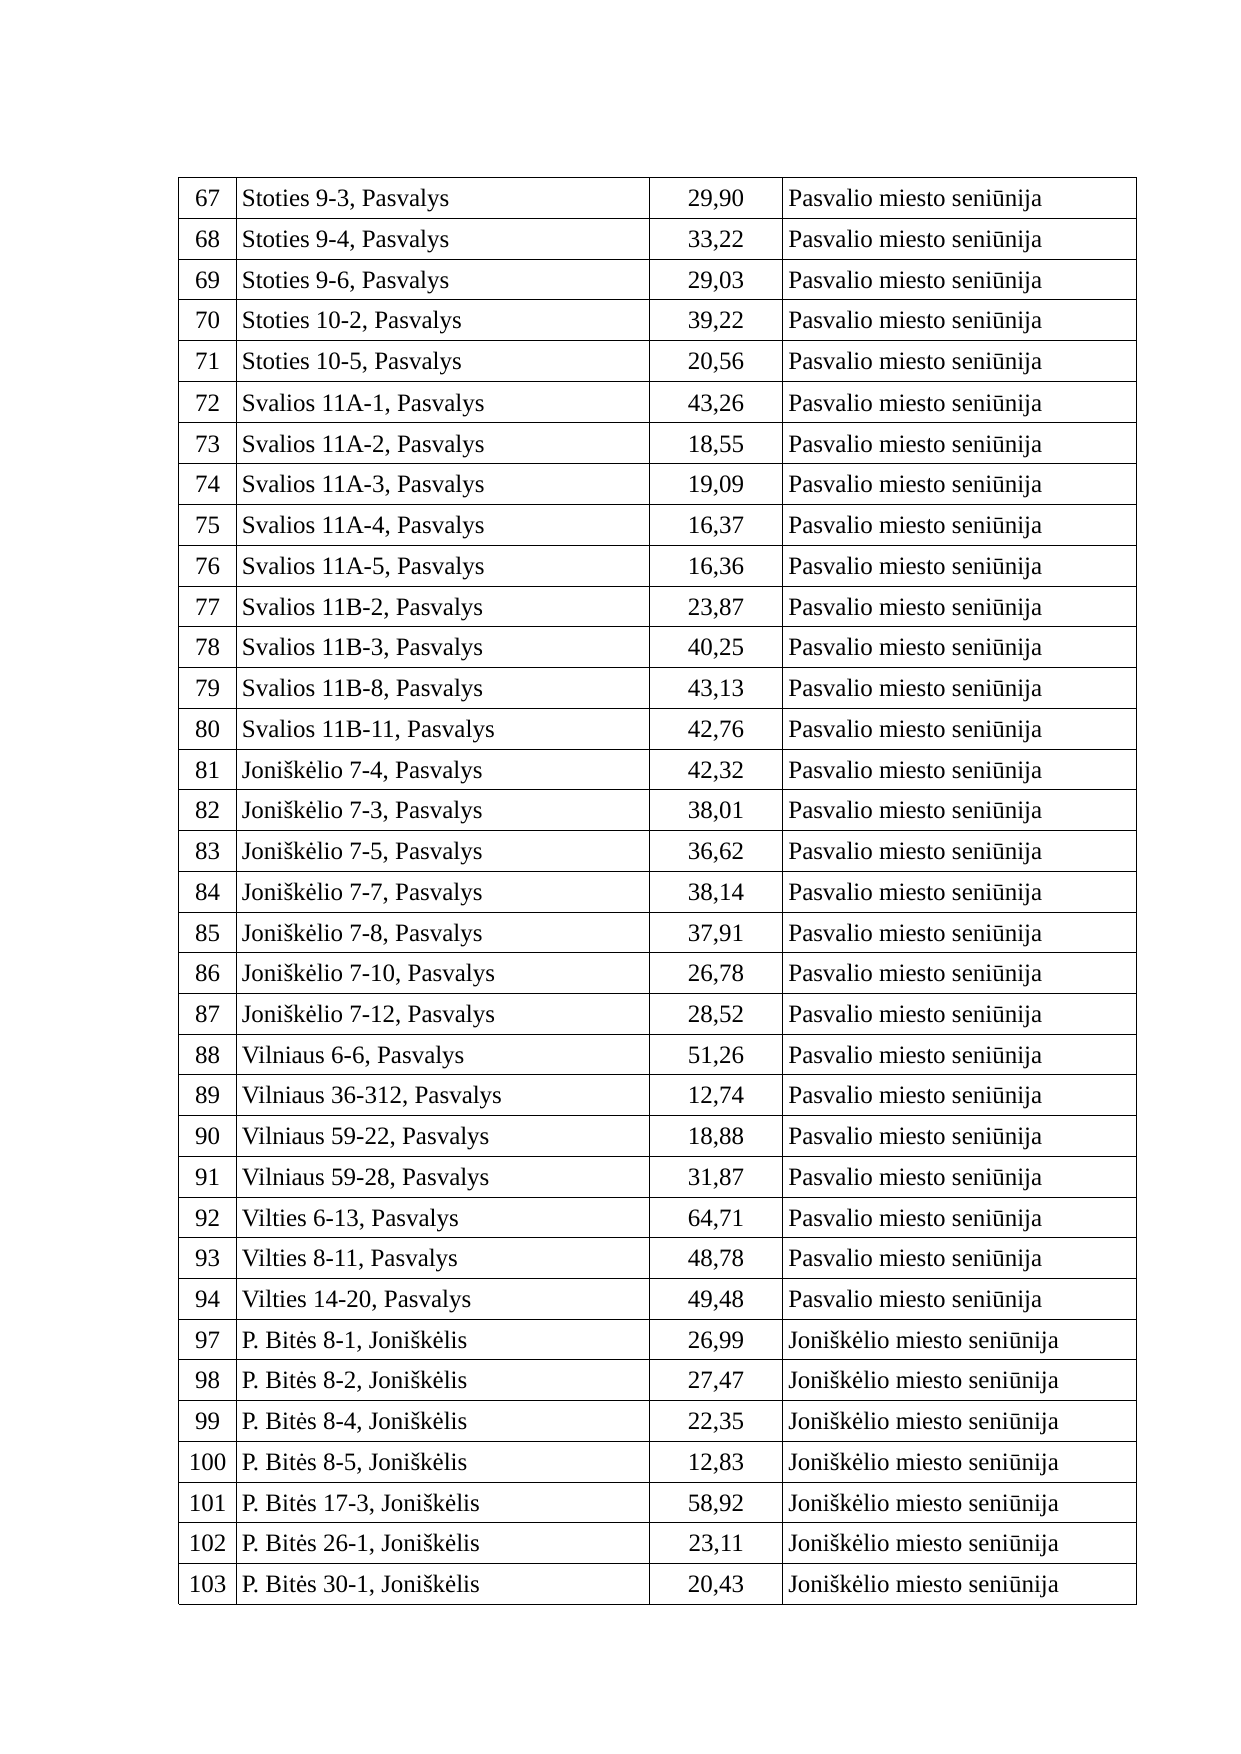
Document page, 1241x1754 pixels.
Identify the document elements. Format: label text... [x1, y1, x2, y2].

table_cell Pasvalio miesto seniūnija [783, 1198, 1136, 1237]
table_cell Vilties 8-11, Pasvalys [237, 1238, 649, 1278]
table_cell Vilniaus 59-22, Pasvalys [237, 1116, 649, 1156]
table_cell 94 [179, 1279, 236, 1319]
table_cell 12,74 [650, 1075, 782, 1115]
table_cell Svalios 11B-8, Pasvalys [237, 668, 649, 708]
table_cell 22,35 [650, 1401, 782, 1441]
table_cell Pasvalio miesto seniūnija [783, 178, 1136, 218]
table_cell 23,11 [650, 1523, 782, 1563]
table_cell 19,09 [650, 464, 782, 504]
table_cell 74 [179, 464, 236, 504]
table_cell Svalios 11B-3, Pasvalys [237, 627, 649, 667]
table_cell Vilniaus 59-28, Pasvalys [237, 1157, 649, 1196]
table_cell 72 [179, 382, 236, 422]
table_cell Joniškėlio miesto seniūnija [783, 1483, 1136, 1522]
table_cell Joniškėlio miesto seniūnija [783, 1320, 1136, 1359]
table_cell Stoties 10-5, Pasvalys [237, 341, 649, 381]
table_cell P. Bitės 8-5, Joniškėlis [237, 1442, 649, 1482]
table_cell Pasvalio miesto seniūnija [783, 341, 1136, 381]
table_cell 71 [179, 341, 236, 381]
table_cell Pasvalio miesto seniūnija [783, 219, 1136, 259]
table_cell 16,37 [650, 505, 782, 545]
table_cell Svalios 11B-2, Pasvalys [237, 587, 649, 626]
table_cell 99 [179, 1401, 236, 1441]
table_cell Pasvalio miesto seniūnija [783, 1035, 1136, 1074]
table_cell Joniškėlio 7-4, Pasvalys [237, 750, 649, 789]
table_cell 100 [179, 1442, 236, 1482]
table_cell Pasvalio miesto seniūnija [783, 1075, 1136, 1115]
table_cell 91 [179, 1157, 236, 1196]
table_cell 90 [179, 1116, 236, 1156]
table_cell 81 [179, 750, 236, 789]
table_cell P. Bitės 8-1, Joniškėlis [237, 1320, 649, 1359]
table_cell Pasvalio miesto seniūnija [783, 790, 1136, 830]
table_cell 20,56 [650, 341, 782, 381]
table_cell 87 [179, 994, 236, 1033]
table_cell 26,99 [650, 1320, 782, 1359]
table_cell 86 [179, 953, 236, 993]
table_cell 69 [179, 260, 236, 299]
table_cell Pasvalio miesto seniūnija [783, 505, 1136, 545]
table_cell 27,47 [650, 1360, 782, 1400]
table_cell 67 [179, 178, 236, 218]
table_cell Pasvalio miesto seniūnija [783, 546, 1136, 586]
table_cell 97 [179, 1320, 236, 1359]
table_cell 79 [179, 668, 236, 708]
table_cell 42,32 [650, 750, 782, 789]
table_cell Vilniaus 6-6, Pasvalys [237, 1035, 649, 1074]
table_cell 18,88 [650, 1116, 782, 1156]
table_cell Joniškėlio miesto seniūnija [783, 1442, 1136, 1482]
table_cell 83 [179, 831, 236, 871]
table_cell Pasvalio miesto seniūnija [783, 750, 1136, 789]
table_cell Svalios 11A-2, Pasvalys [237, 423, 649, 463]
table_cell Joniškėlio miesto seniūnija [783, 1523, 1136, 1563]
table_cell Joniškėlio 7-3, Pasvalys [237, 790, 649, 830]
table_cell 102 [179, 1523, 236, 1563]
table_cell Joniškėlio miesto seniūnija [783, 1564, 1136, 1604]
table_cell Svalios 11A-5, Pasvalys [237, 546, 649, 586]
table_cell Pasvalio miesto seniūnija [783, 872, 1136, 911]
table_cell 23,87 [650, 587, 782, 626]
table_cell Pasvalio miesto seniūnija [783, 709, 1136, 748]
table_cell 84 [179, 872, 236, 911]
table_cell 88 [179, 1035, 236, 1074]
table_cell 76 [179, 546, 236, 586]
table_cell Pasvalio miesto seniūnija [783, 587, 1136, 626]
table_cell Pasvalio miesto seniūnija [783, 260, 1136, 299]
table_cell Stoties 9-3, Pasvalys [237, 178, 649, 218]
table_cell Svalios 11A-4, Pasvalys [237, 505, 649, 545]
table_cell P. Bitės 8-2, Joniškėlis [237, 1360, 649, 1400]
table_cell 85 [179, 913, 236, 952]
table_cell 82 [179, 790, 236, 830]
table_cell 29,90 [650, 178, 782, 218]
table_cell Joniškėlio 7-10, Pasvalys [237, 953, 649, 993]
table_cell Joniškėlio miesto seniūnija [783, 1401, 1136, 1441]
table_cell 48,78 [650, 1238, 782, 1278]
table_cell Vilties 14-20, Pasvalys [237, 1279, 649, 1319]
table_cell Pasvalio miesto seniūnija [783, 382, 1136, 422]
table_cell Pasvalio miesto seniūnija [783, 464, 1136, 504]
table_cell 92 [179, 1198, 236, 1237]
table_cell Svalios 11B-11, Pasvalys [237, 709, 649, 748]
table_cell Svalios 11A-1, Pasvalys [237, 382, 649, 422]
table_cell Pasvalio miesto seniūnija [783, 913, 1136, 952]
table_cell 77 [179, 587, 236, 626]
table_cell 42,76 [650, 709, 782, 748]
table_cell Pasvalio miesto seniūnija [783, 1157, 1136, 1196]
table_cell 75 [179, 505, 236, 545]
table_cell Stoties 10-2, Pasvalys [237, 300, 649, 340]
table_cell 28,52 [650, 994, 782, 1033]
table_cell 73 [179, 423, 236, 463]
table_cell 37,91 [650, 913, 782, 952]
table_cell Pasvalio miesto seniūnija [783, 668, 1136, 708]
table_cell 103 [179, 1564, 236, 1604]
table_cell Stoties 9-4, Pasvalys [237, 219, 649, 259]
table_cell Stoties 9-6, Pasvalys [237, 260, 649, 299]
table_cell 40,25 [650, 627, 782, 667]
table_cell 70 [179, 300, 236, 340]
table_cell Pasvalio miesto seniūnija [783, 300, 1136, 340]
table_cell 43,26 [650, 382, 782, 422]
table_cell Pasvalio miesto seniūnija [783, 994, 1136, 1033]
table_cell Svalios 11A-3, Pasvalys [237, 464, 649, 504]
table_cell Joniškėlio 7-5, Pasvalys [237, 831, 649, 871]
table_cell 64,71 [650, 1198, 782, 1237]
table_cell P. Bitės 30-1, Joniškėlis [237, 1564, 649, 1604]
table_cell 80 [179, 709, 236, 748]
table_cell Pasvalio miesto seniūnija [783, 1238, 1136, 1278]
table_cell 18,55 [650, 423, 782, 463]
table_cell Pasvalio miesto seniūnija [783, 1279, 1136, 1319]
table_cell 58,92 [650, 1483, 782, 1522]
table_cell Pasvalio miesto seniūnija [783, 627, 1136, 667]
table_cell 38,14 [650, 872, 782, 911]
table_cell Vilties 6-13, Pasvalys [237, 1198, 649, 1237]
table_cell 20,43 [650, 1564, 782, 1604]
table_cell 36,62 [650, 831, 782, 871]
table_cell P. Bitės 17-3, Joniškėlis [237, 1483, 649, 1522]
table_cell P. Bitės 8-4, Joniškėlis [237, 1401, 649, 1441]
table_cell 49,48 [650, 1279, 782, 1319]
table_cell Joniškėlio 7-8, Pasvalys [237, 913, 649, 952]
table_cell 78 [179, 627, 236, 667]
table_cell 98 [179, 1360, 236, 1400]
table_cell 39,22 [650, 300, 782, 340]
table_cell 33,22 [650, 219, 782, 259]
table_cell Pasvalio miesto seniūnija [783, 1116, 1136, 1156]
table_cell 101 [179, 1483, 236, 1522]
table_cell Pasvalio miesto seniūnija [783, 953, 1136, 993]
table_cell 26,78 [650, 953, 782, 993]
table_cell Joniškėlio 7-7, Pasvalys [237, 872, 649, 911]
table_cell Joniškėlio 7-12, Pasvalys [237, 994, 649, 1033]
table_cell 12,83 [650, 1442, 782, 1482]
table_cell Pasvalio miesto seniūnija [783, 831, 1136, 871]
table_cell 89 [179, 1075, 236, 1115]
table_cell 93 [179, 1238, 236, 1278]
table_cell 68 [179, 219, 236, 259]
table_cell P. Bitės 26-1, Joniškėlis [237, 1523, 649, 1563]
table_cell 51,26 [650, 1035, 782, 1074]
table_cell 31,87 [650, 1157, 782, 1196]
table_cell Pasvalio miesto seniūnija [783, 423, 1136, 463]
table_cell 29,03 [650, 260, 782, 299]
table_cell 38,01 [650, 790, 782, 830]
table_cell Vilniaus 36-312, Pasvalys [237, 1075, 649, 1115]
table_cell 16,36 [650, 546, 782, 586]
table_cell Joniškėlio miesto seniūnija [783, 1360, 1136, 1400]
table_cell 43,13 [650, 668, 782, 708]
